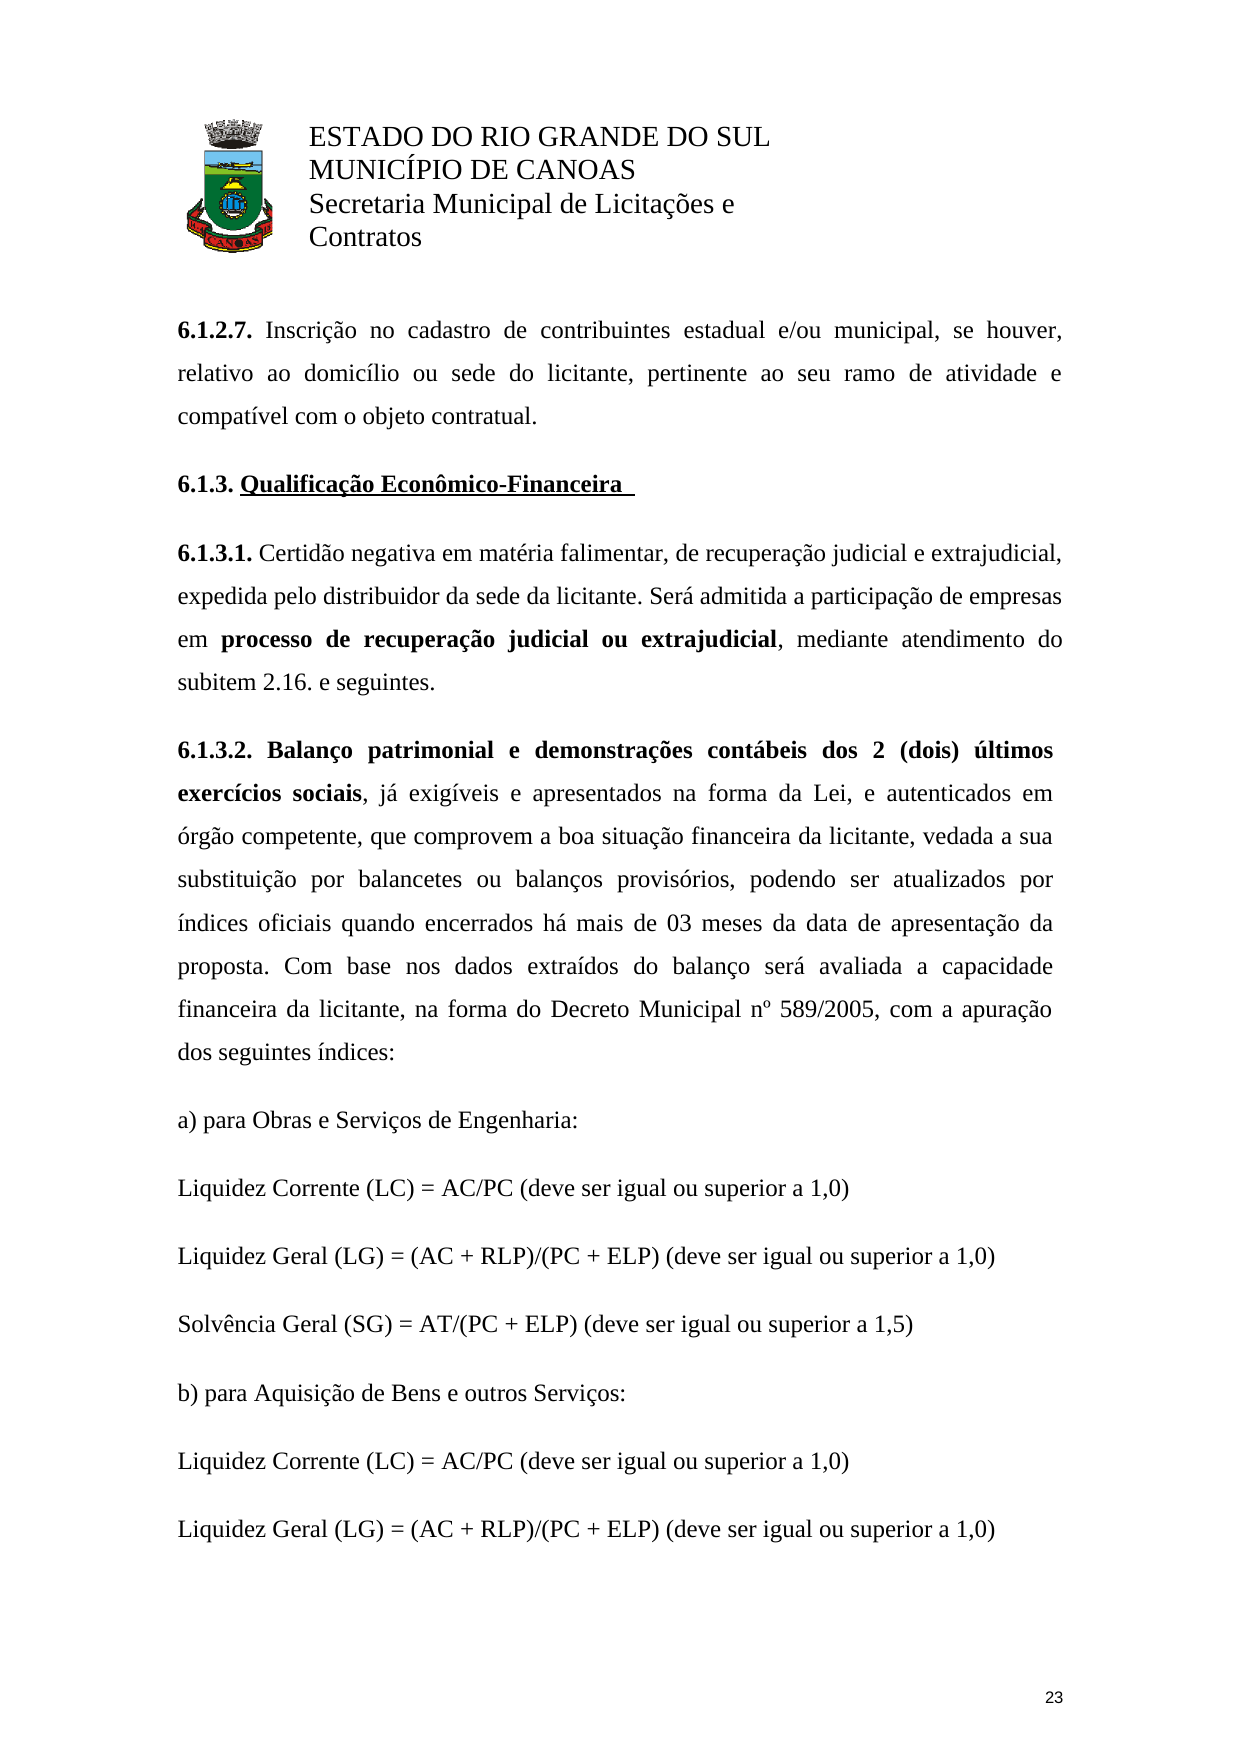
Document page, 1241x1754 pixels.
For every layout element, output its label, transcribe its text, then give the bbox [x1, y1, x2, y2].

text Liquidez Geral (LG) = (AC + RLP)/(PC + ELP) (deve ser igual ou superior a 1,0) [177, 1514, 1020, 1543]
text 6.1.3.1. Certidão negativa em matéria falimentar, de recuperação judicial e extrajudicial, expedida pelo distribuidor da sede da licitante. Será admitida a participação de empresas em processo de recuperação judicial ou extrajudicial, mediante atendimento do subitem 2.16. e seguintes. [177, 538, 1063, 696]
text Liquidez Geral (LG) = (AC + RLP)/(PC + ELP) (deve ser igual ou superior a 1,0) [177, 1241, 1063, 1270]
text 6.1.2.7. Inscrição no cadastro de contribuintes estadual e/ou municipal, se houver, relativo ao domicílio ou sede do licitante, pertinente ao seu ramo de atividade e compatível com o objeto contratual. [177, 315, 1063, 430]
text b) para Aquisição de Bens e outros Serviços: [177, 1378, 1063, 1406]
text 6.1.3.2. Balanço patrimonial e demonstrações contábeis dos 2 (dois) últimos exercícios sociais, já exigíveis e apresentados na forma da Lei, e autenticados em órgão competente, que comprovem a boa situação financeira da licitante, vedada a sua substituição por balancetes ou balanços provisórios, podendo ser atualizados por índices oficiais quando encerrados há mais de 03 meses da data de apresentação da proposta. Com base nos dados extraídos do balanço será avaliada a capacidade financeira da licitante, na forma do Decreto Municipal nº 589/2005, com a apuração dos seguintes índices: [177, 735, 1054, 1066]
text Liquidez Corrente (LC) = AC/PC (deve ser igual ou superior a 1,0) [177, 1446, 1063, 1474]
text 6.1.3. Qualificação Econômico-Financeira [177, 469, 1063, 498]
text a) para Obras e Serviços de Engenharia: [177, 1105, 1063, 1134]
text Liquidez Corrente (LC) = AC/PC (deve ser igual ou superior a 1,0) [177, 1173, 1063, 1202]
picture [186, 119, 273, 253]
text Solvência Geral (SG) = AT/(PC + ELP) (deve ser igual ou superior a 1,5) [177, 1309, 1020, 1338]
